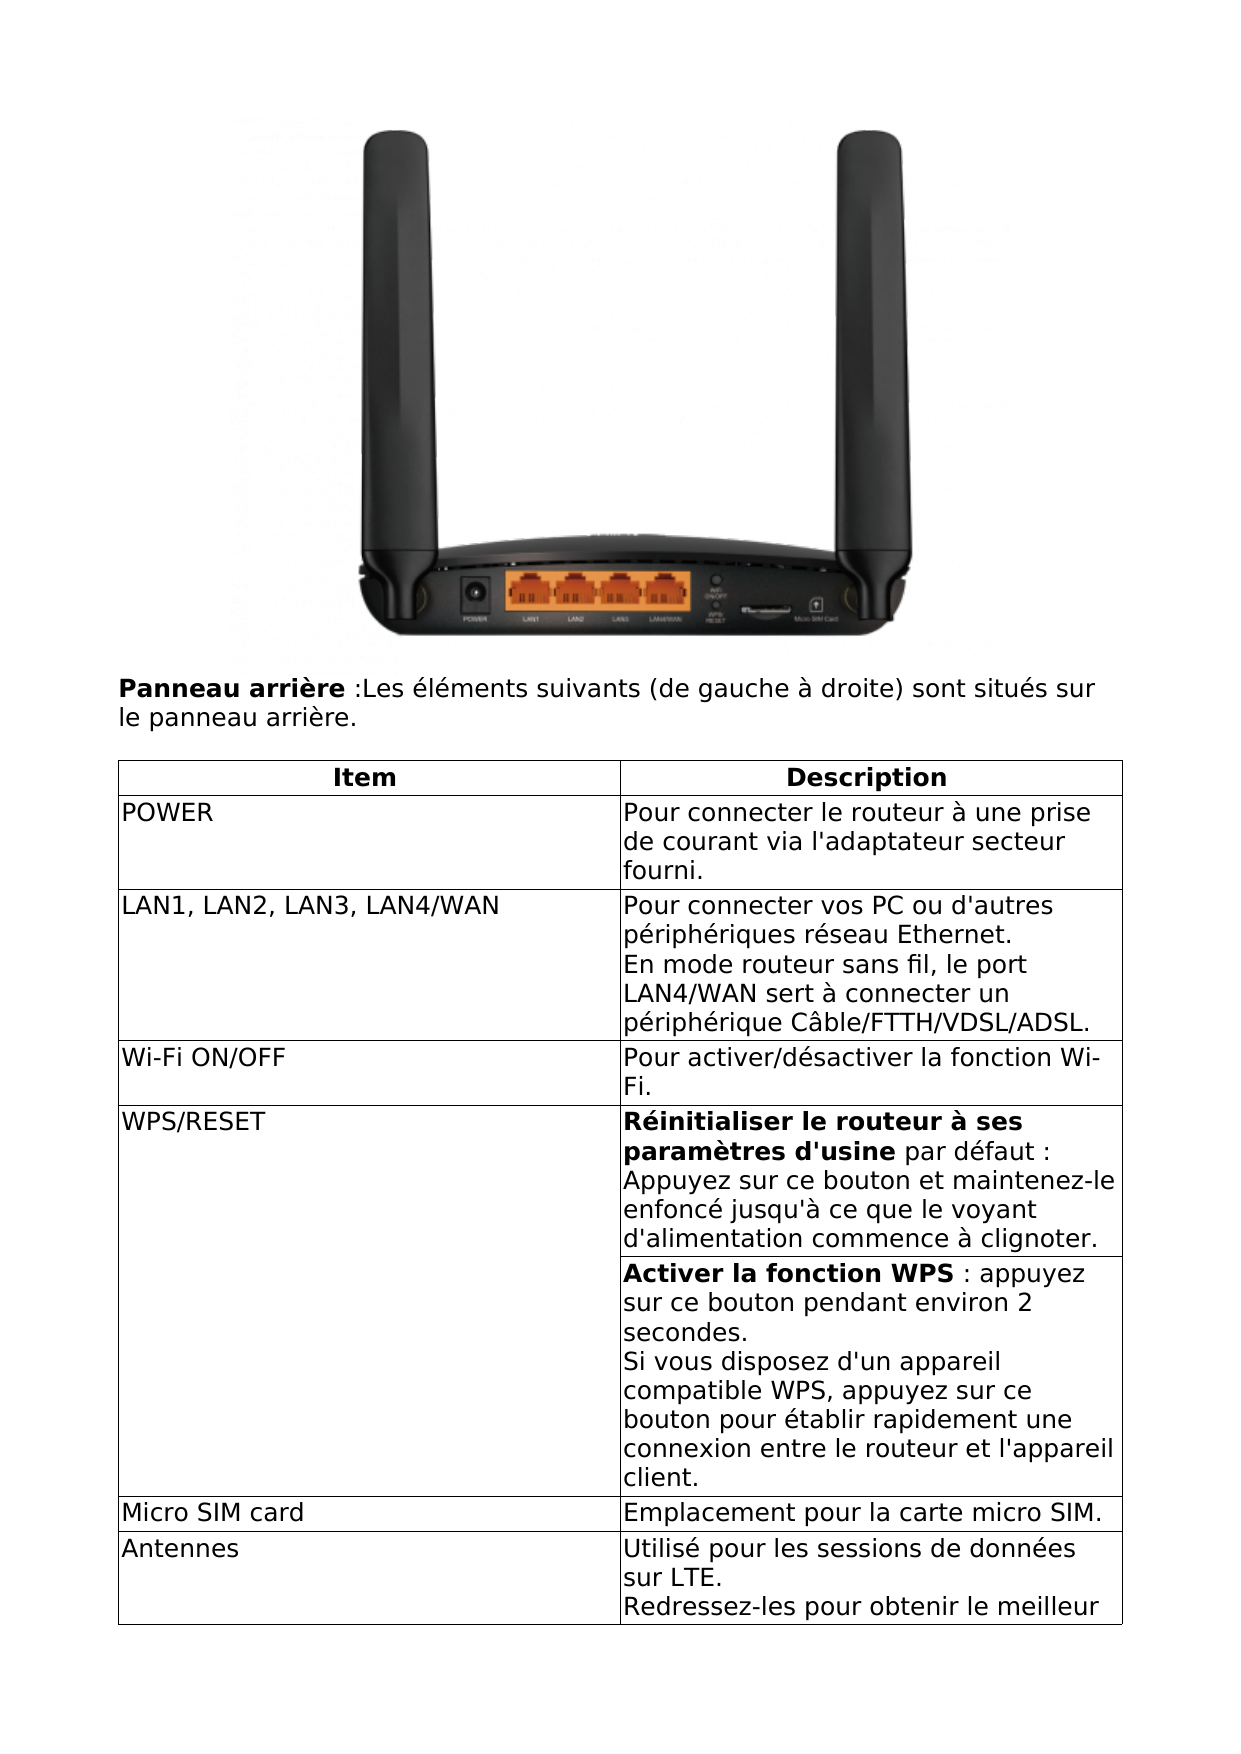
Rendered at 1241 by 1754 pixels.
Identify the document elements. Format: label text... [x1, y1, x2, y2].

table_cell WPS/RESET [119, 1106, 620, 1496]
text Panneau arrière :Les éléments suivants (de gauche à droite) sont situés sur le panneau arrière. [118, 118, 1122, 733]
table_cell LAN1, LAN2, LAN3, LAN4/WAN [119, 890, 620, 1040]
table_cell Pour connecter le routeur à une prise de courant via l'adaptateur secteur fourni. [621, 796, 1122, 888]
table_cell Emplacement pour la carte micro SIM. [621, 1497, 1122, 1531]
picture [229, 118, 1011, 675]
table_cell Utilisé pour les sessions de données sur LTE. Redressez-les pour obtenir le meilleur [621, 1532, 1122, 1624]
table_cell Réinitialiser le routeur à ses paramètres d'usine par défaut : Appuyez sur ce bouton et maintenez-le enfoncé jusqu'à ce que le voyant d'alimentation commence à clignoter. [621, 1106, 1122, 1256]
table_cell Micro SIM card [119, 1497, 620, 1531]
table_header Item [119, 761, 620, 795]
table_cell Antennes [119, 1532, 620, 1624]
table_header Description [621, 761, 1122, 795]
table_cell Pour activer/désactiver la fonction Wi-Fi. [621, 1041, 1122, 1104]
table_cell Wi-Fi ON/OFF [119, 1041, 620, 1104]
table_cell Pour connecter vos PC ou d'autres périphériques réseau Ethernet. En mode routeur sans fil, le port LAN4/WAN sert à connecter un périphérique Câble/FTTH/VDSL/ADSL. [621, 890, 1122, 1040]
table_cell POWER [119, 796, 620, 888]
table_cell Activer la fonction WPS : appuyez sur ce bouton pendant environ 2 secondes. Si vous disposez d'un appareil compatible WPS, appuyez sur ce bouton pour établir rapidement une connexion entre le routeur et l'appareil client. [621, 1257, 1122, 1496]
